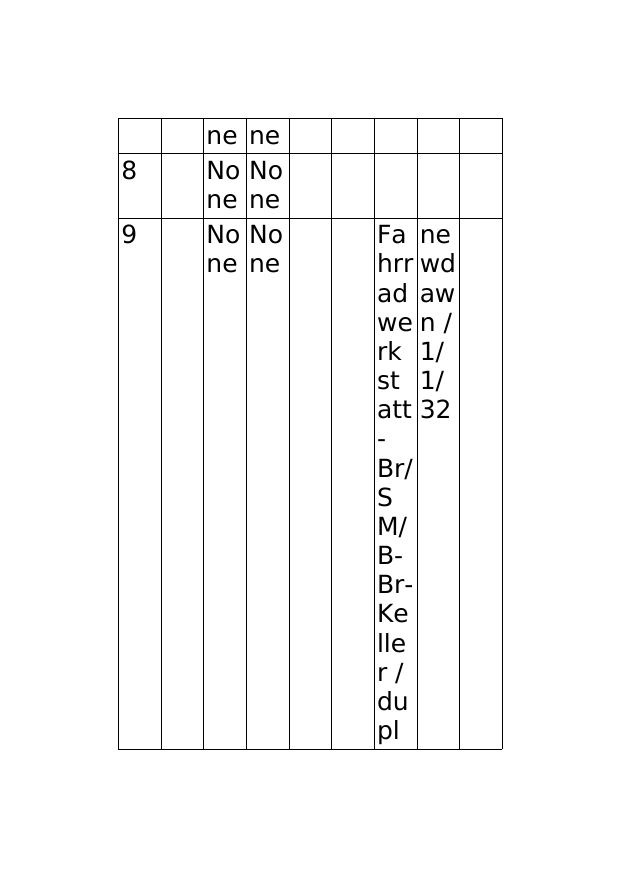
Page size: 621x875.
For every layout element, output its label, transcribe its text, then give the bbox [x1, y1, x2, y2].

table_cell None [204, 219, 246, 748]
table_cell None [247, 154, 289, 217]
table_cell newdawn / 1/1/32 [418, 219, 459, 748]
table_cell [460, 154, 502, 217]
table_cell [375, 119, 417, 153]
table_cell None [204, 154, 246, 217]
table_cell 8 [119, 154, 161, 217]
table_cell [290, 219, 331, 748]
table_cell [119, 119, 161, 153]
table_cell None [247, 219, 289, 748]
table_cell [418, 154, 459, 217]
table_cell [290, 119, 331, 153]
table_cell [460, 119, 502, 153]
table_cell Fahrradwerkstatt-Br/SM/B-Br-Keller / dupl [375, 219, 417, 748]
table_cell [162, 219, 203, 748]
table_cell [332, 154, 374, 217]
table_cell ne [204, 119, 246, 153]
table_cell [290, 154, 331, 217]
table_cell [332, 219, 374, 748]
table_cell [460, 219, 502, 748]
table_cell [375, 154, 417, 217]
table_cell [418, 119, 459, 153]
table_cell [162, 119, 203, 153]
table_cell ne [247, 119, 289, 153]
table_cell [332, 119, 374, 153]
table_cell [162, 154, 203, 217]
table_cell 9 [119, 219, 161, 748]
